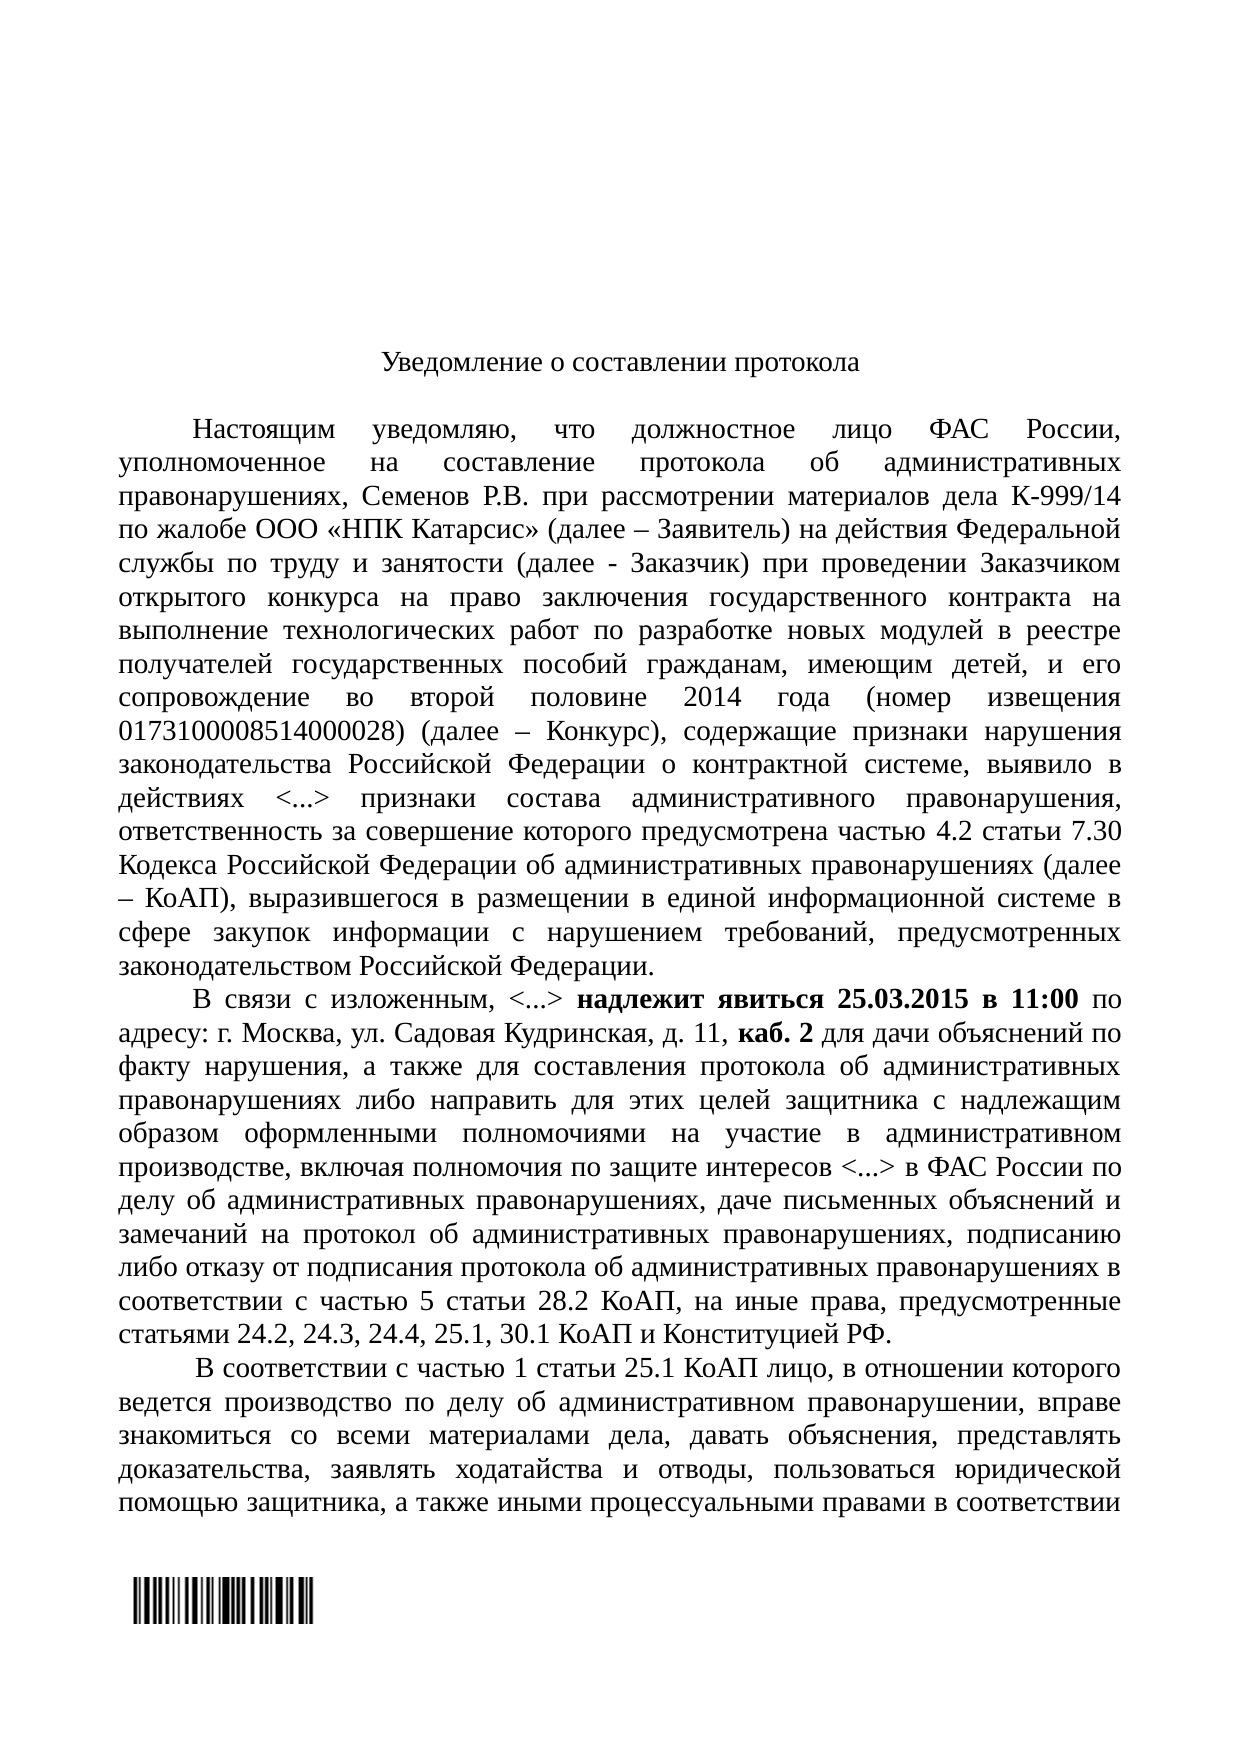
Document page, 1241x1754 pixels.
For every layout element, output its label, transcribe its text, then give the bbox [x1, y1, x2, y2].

text В соответствии с частью 1 статьи 25.1 КоАП лицо, в отношении которого ведется производство по делу об административном правонарушении, вправе знакомиться со всеми материалами дела, давать объяснения, представлять доказательства, заявлять ходатайства и отводы, пользоваться юридической помощью защитника, а также иными процессуальными правами в соответствии [118, 1350, 1122, 1518]
picture [118, 1577, 331, 1624]
text Уведомление о составлении протокола [118, 344, 1122, 377]
text Настоящим уведомляю, что должностное лицо ФАС России, уполномоченное на составление протокола об административных правонарушениях, Семенов Р.В. при рассмотрении материалов дела К-999/14 по жалобе ООО «НПК Катарсис» (далее – Заявитель) на действия Федеральной службы по труду и занятости (далее - Заказчик) при проведении Заказчиком открытого конкурса на право заключения государственного контракта на выполнение технологических работ по разработке новых модулей в реестре получателей государственных пособий гражданам, имеющим детей, и его сопровождение во второй половине 2014 года (номер извещения 0173100008514000028) (далее – Конкурс), содержащие признаки нарушения законодательства Российской Федерации о контрактной системе, выявило в действиях <...> признаки состава административного правонарушения, ответственность за совершение которого предусмотрена частью 4.2 статьи 7.30 Кодекса Российской Федерации об административных правонарушениях (далее – КоАП), выразившегося в размещении в единой информационной системе в сфере закупок информации с нарушением требований, предусмотренных законодательством Российской Федерации. [118, 411, 1122, 981]
text В связи с изложенным, <...> надлежит явиться 25.03.2015 в 11:00 по адресу: г. Москва, ул. Садовая Кудринская, д. 11, каб. 2 для дачи объяснений по факту нарушения, а также для составления протокола об административных правонарушениях либо направить для этих целей защитника с надлежащим образом оформленными полномочиями на участие в административном производстве, включая полномочия по защите интересов <...> в ФАС России по делу об административных правонарушениях, даче письменных объяснений и замечаний на протокол об административных правонарушениях, подписанию либо отказу от подписания протокола об административных правонарушениях в соответствии с частью 5 статьи 28.2 КоАП, на иные права, предусмотренные статьями 24.2, 24.3, 24.4, 25.1, 30.1 КоАП и Конституцией РФ. [118, 981, 1122, 1350]
